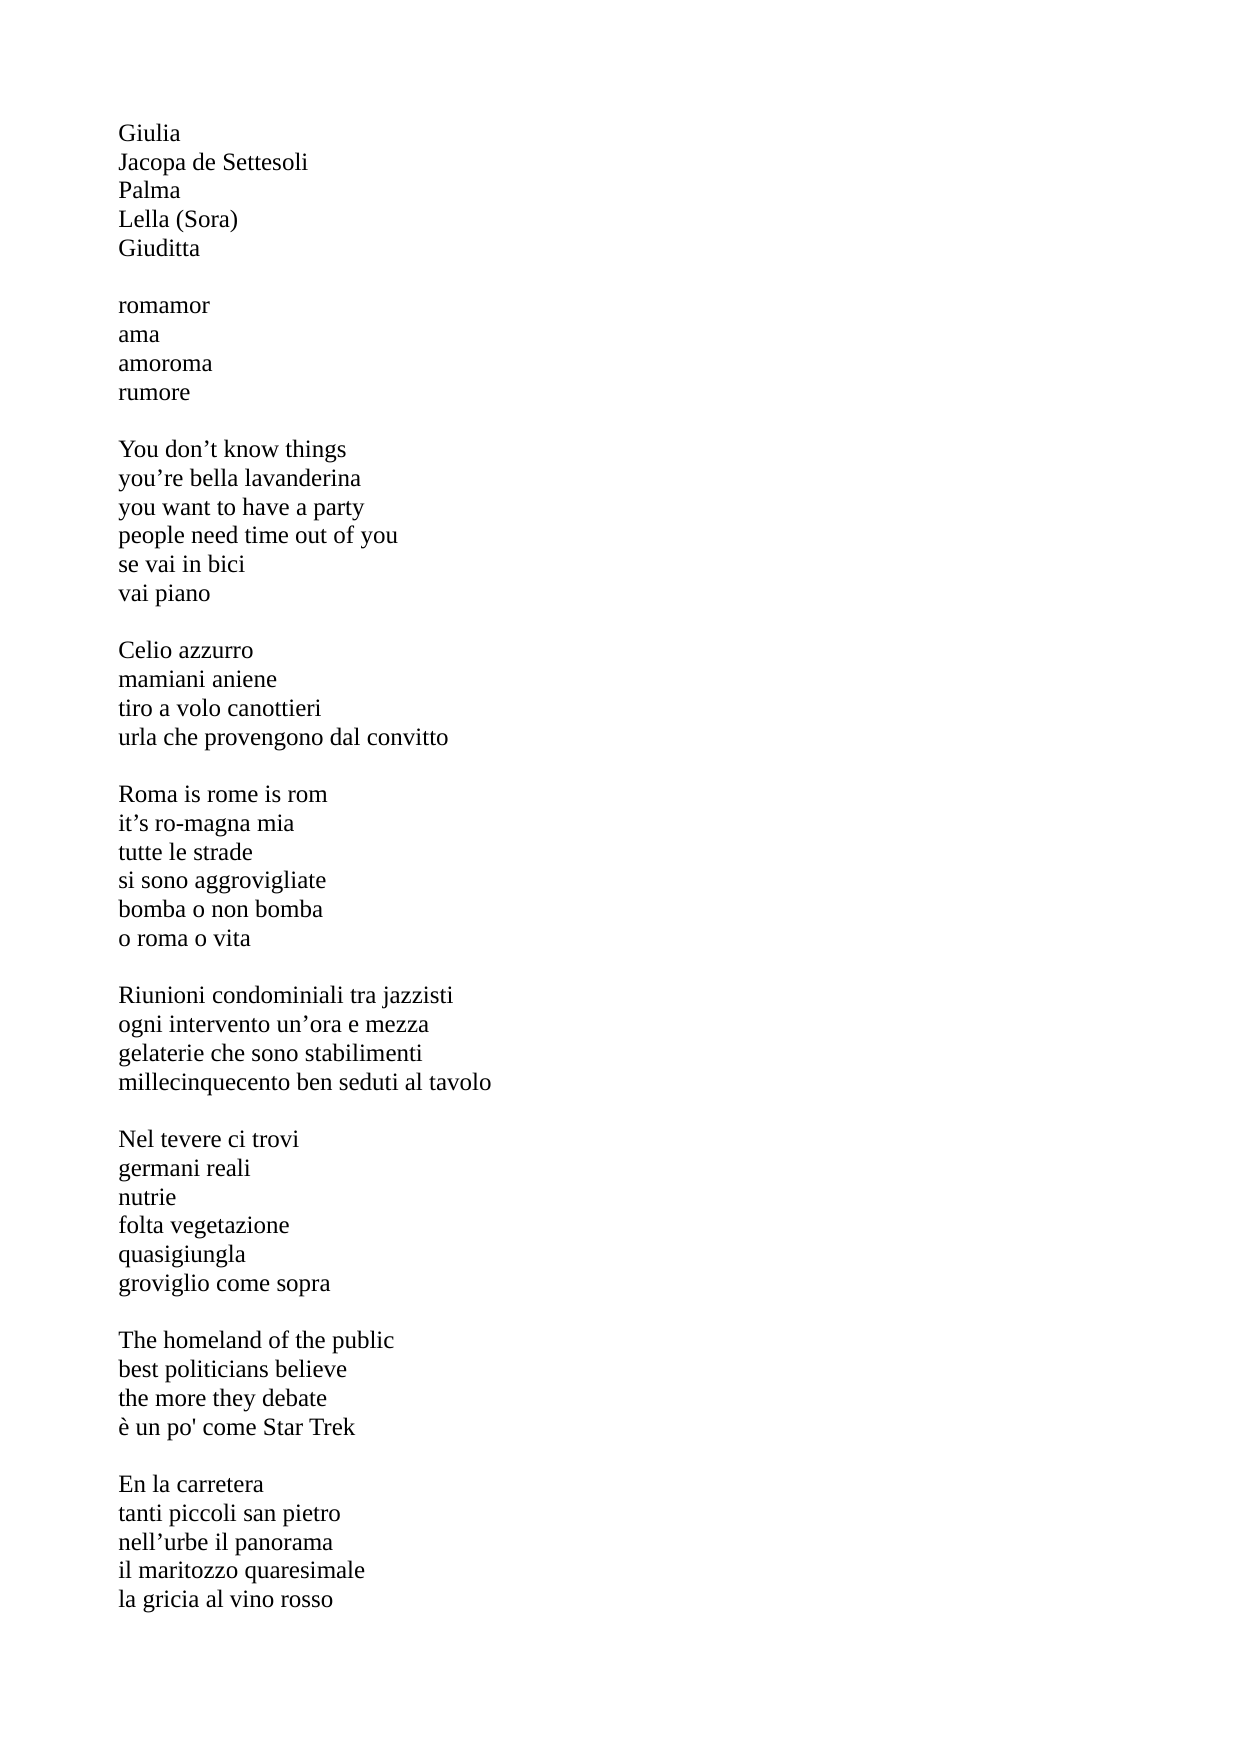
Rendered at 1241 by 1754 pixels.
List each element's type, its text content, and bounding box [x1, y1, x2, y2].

text Palma [118, 176, 1122, 204]
text o roma o vita [118, 923, 1122, 952]
text tanti piccoli san pietro [118, 1498, 1122, 1527]
text The homeland of the public [118, 1326, 1122, 1354]
text nutrie [118, 1182, 1122, 1211]
text tiro a volo canottieri [118, 693, 1122, 722]
text Celio azzurro [118, 636, 1122, 664]
text millecinquecento ben seduti al tavolo [118, 1067, 1122, 1096]
text it’s ro-magna mia [118, 808, 1122, 837]
text quasigiungla [118, 1239, 1122, 1268]
text la gricia al vino rosso [118, 1584, 1122, 1613]
text Nel tevere ci trovi [118, 1124, 1122, 1153]
text the more they debate [118, 1383, 1122, 1412]
text il maritozzo quaresimale [118, 1556, 1122, 1584]
text En la carretera [118, 1469, 1122, 1498]
text You don’t know things [118, 434, 1122, 463]
text Giulia [118, 118, 1122, 147]
text bomba o non bomba [118, 894, 1122, 923]
text you want to have a party [118, 492, 1122, 521]
text tutte le strade [118, 837, 1122, 866]
text gelaterie che sono stabilimenti [118, 1038, 1122, 1067]
text people need time out of you [118, 521, 1122, 549]
text Giuditta [118, 233, 1122, 262]
text se vai in bici [118, 549, 1122, 578]
text si sono aggrovigliate [118, 866, 1122, 894]
text Jacopa de Settesoli [118, 147, 1122, 176]
text ogni intervento un’ora e mezza [118, 1009, 1122, 1038]
text rumore [118, 377, 1122, 406]
text mamiani aniene [118, 664, 1122, 693]
text germani reali [118, 1153, 1122, 1182]
text è un po' come Star Trek [118, 1412, 1122, 1441]
text Riunioni condominiali tra jazzisti [118, 981, 1122, 1009]
text Roma is rome is rom [118, 779, 1122, 808]
text best politicians believe [118, 1354, 1122, 1383]
text urla che provengono dal convitto [118, 722, 1122, 751]
text nell’urbe il panorama [118, 1527, 1122, 1556]
text romamor [118, 291, 1122, 319]
text folta vegetazione [118, 1211, 1122, 1239]
text groviglio come sopra [118, 1268, 1122, 1297]
text ama [118, 319, 1122, 348]
text you’re bella lavanderina [118, 463, 1122, 492]
text vai piano [118, 578, 1122, 607]
text amoroma [118, 348, 1122, 377]
text Lella (Sora) [118, 204, 1122, 233]
